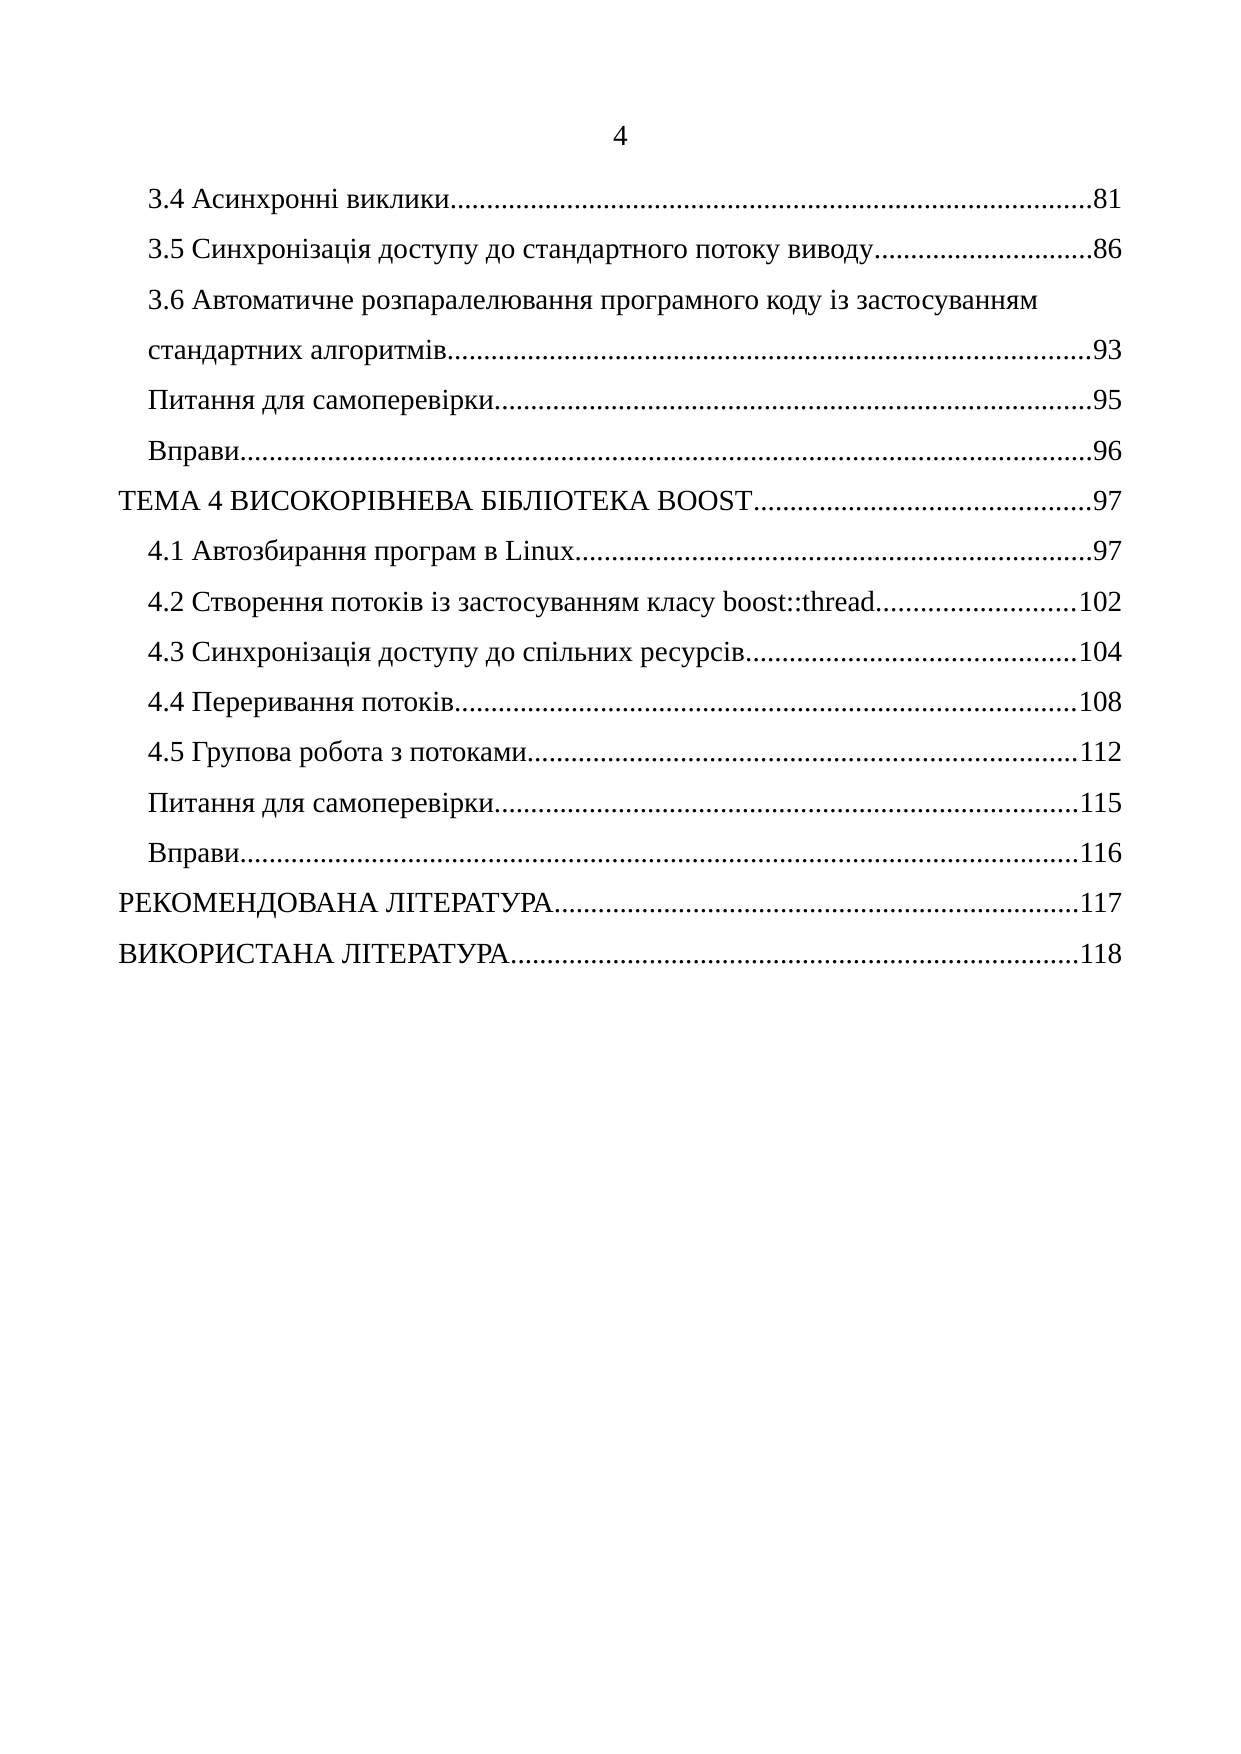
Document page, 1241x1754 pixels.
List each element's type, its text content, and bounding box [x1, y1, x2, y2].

text 3.5 Синхронізація доступу до стандартного потоку виводу 86 [148, 231, 1122, 265]
text 4.1 Автозбирання програм в Linux 97 [148, 533, 1122, 567]
text Вправи 116 [148, 835, 1122, 869]
text 4.2 Створення потоків із застосуванням класу boost::thread 102 [148, 584, 1122, 617]
text РЕКОМЕНДОВАНА ЛІТЕРАТУРА 117 [118, 886, 1122, 919]
text ТЕМА 4 ВИСОКОРІВНЕВА БІБЛІОТЕКА BOOST 97 [118, 483, 1122, 517]
text Вправи 96 [148, 433, 1122, 466]
text 4.5 Групова робота з потоками 112 [148, 734, 1122, 768]
text 4.4 Переривання потоків 108 [148, 684, 1122, 718]
text 4.3 Синхронізація доступу до спільних ресурсів 104 [148, 634, 1122, 667]
text ВИКОРИСТАНА ЛІТЕРАТУРА 118 [118, 936, 1122, 969]
text Питання для самоперевірки 115 [148, 785, 1122, 818]
text Питання для самоперевірки 95 [148, 382, 1122, 416]
text 3.4 Асинхронні виклики 81 [148, 181, 1122, 215]
text 3.6 Автоматичне розпаралелювання програмного коду із застосуванням стандартних алгоритмів 93 [148, 282, 1122, 366]
